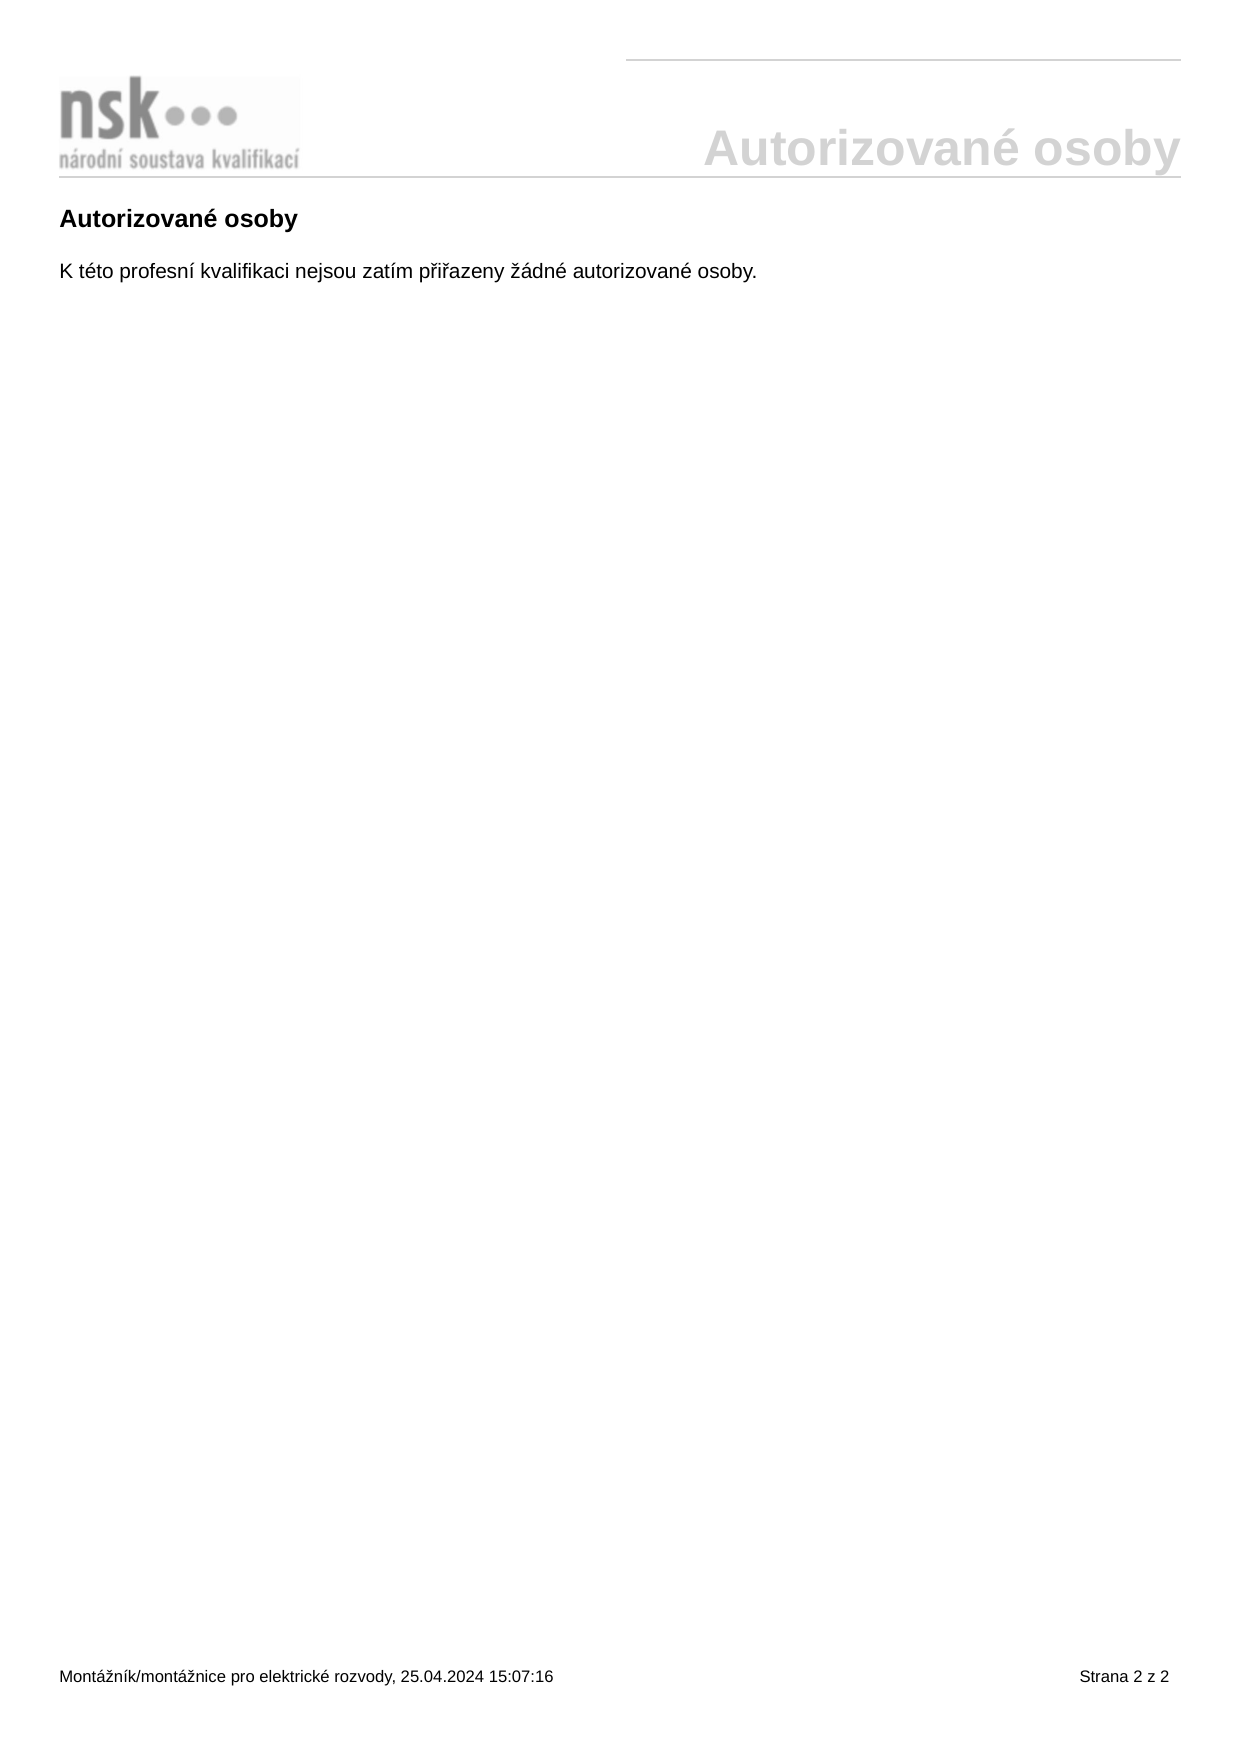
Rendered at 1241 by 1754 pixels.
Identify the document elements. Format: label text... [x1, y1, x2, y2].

table_cell [59, 883, 483, 1183]
table_cell Autorizované osoby [626, 61, 1181, 176]
table_cell [484, 883, 620, 1183]
table_cell [484, 194, 620, 200]
table_cell [620, 283, 626, 583]
picture [58, 59, 621, 171]
table_cell [59, 171, 483, 176]
table_cell [862, 1421, 1169, 1658]
table_cell [59, 236, 483, 259]
table_cell [1169, 1421, 1181, 1658]
table_cell [626, 1183, 862, 1421]
table_cell [626, 283, 862, 583]
table_cell Autorizované osoby [59, 200, 1181, 236]
table_cell K této profesní kvalifikaci nejsou zatím přiřazeny žádné autorizované osoby. [59, 259, 1181, 283]
table_cell [1169, 583, 1181, 883]
table_cell [59, 1421, 483, 1658]
table_cell [1169, 194, 1181, 200]
table_cell [59, 194, 483, 200]
table_cell [59, 583, 483, 883]
table_cell [1169, 283, 1181, 583]
table_cell [626, 236, 862, 259]
table_cell [862, 1183, 1169, 1421]
table_cell [1169, 1183, 1181, 1421]
table_cell [621, 59, 626, 170]
table_cell [620, 883, 626, 1183]
table_cell [626, 1421, 862, 1658]
table_cell [484, 283, 620, 583]
table_cell [59, 283, 483, 583]
table_cell [620, 1421, 626, 1658]
table_cell [862, 236, 1169, 259]
table_cell [862, 583, 1169, 883]
table_cell [59, 178, 1181, 194]
table_cell [484, 1421, 620, 1658]
table_cell [484, 171, 620, 176]
table_cell [59, 1183, 483, 1421]
table_cell [620, 1183, 626, 1421]
table_cell Strana 2 z 2 [862, 1658, 1169, 1694]
table_cell [862, 194, 1169, 200]
table_cell [862, 283, 1169, 583]
table_cell [862, 883, 1169, 1183]
table_cell [484, 236, 620, 259]
table_cell [626, 583, 862, 883]
table_cell [1169, 883, 1181, 1183]
table_cell [484, 1183, 620, 1421]
table_cell [620, 236, 626, 259]
table_cell [626, 194, 862, 200]
table_cell [1169, 236, 1181, 259]
table_cell [626, 883, 862, 1183]
table_cell Montážník/montážnice pro elektrické rozvody, 25.04.2024 15:07:16 [59, 1658, 862, 1694]
table_cell [620, 583, 626, 883]
table_cell [1169, 1658, 1181, 1694]
table_cell [484, 583, 620, 883]
